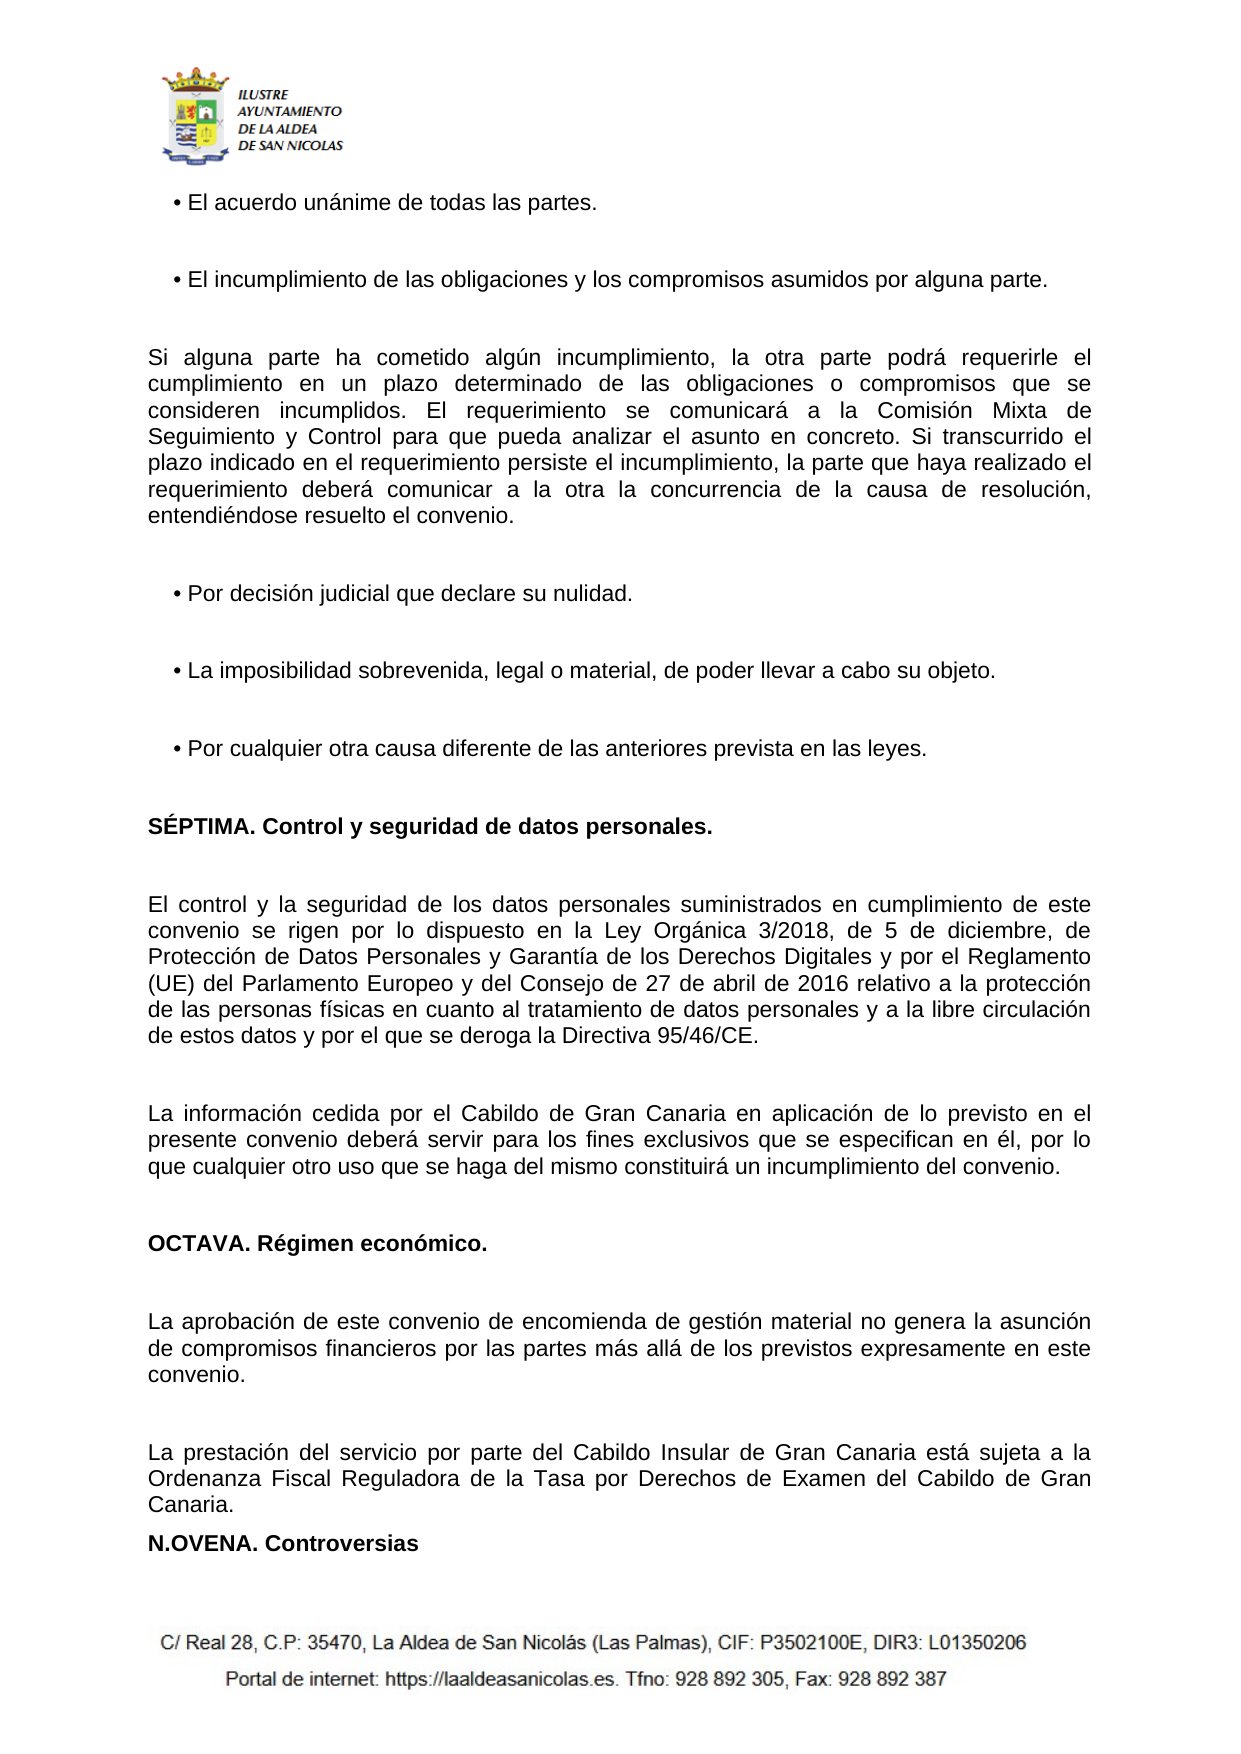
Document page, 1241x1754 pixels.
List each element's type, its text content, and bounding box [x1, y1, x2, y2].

text • Por decisión judicial que declare su nulidad. [148, 580, 1093, 606]
text La aprobación de este convenio de encomienda de gestión material no genera la asunción de compromisos financieros por las partes más allá de los previstos expresamente en este convenio. [148, 1308, 1093, 1387]
text La prestación del servicio por parte del Cabildo Insular de Gran Canaria está sujeta a la Ordenanza Fiscal Reguladora de la Tasa por Derechos de Examen del Cabildo de Gran Canaria. [148, 1438, 1093, 1518]
text SÉPTIMA. Control y seguridad de datos personales. [148, 813, 1093, 839]
text OCTAVA. Régimen económico. [148, 1230, 1093, 1257]
text El control y la seguridad de los datos personales suministrados en cumplimiento de este convenio se rigen por lo dispuesto en la Ley Orgánica 3/2018, de 5 de diciembre, de Protección de Datos Personales y Garantía de los Derechos Digitales y por el Reglamento (UE) del Parlamento Europeo y del Consejo de 27 de abril de 2016 relativo a la protección de las personas físicas en cuanto al tratamiento de datos personales y a la libre circulación de estos datos y por el que se deroga la Directiva 95/46/CE. [148, 891, 1093, 1049]
text • La imposibilidad sobrevenida, legal o material, de poder llevar a cabo su objeto. [148, 657, 1093, 684]
picture [148, 1626, 1034, 1695]
text • El incumplimiento de las obligaciones y los compromisos asumidos por alguna parte. [148, 266, 1093, 292]
text La información cedida por el Cabildo de Gran Canaria en aplicación de lo previsto en el presente convenio deberá servir para los fines exclusivos que se especifican en él, por lo que cualquier otro uso que se haga del mismo constituirá un incumplimiento del convenio. [148, 1100, 1093, 1179]
text • Por cualquier otra causa diferente de las anteriores prevista en las leyes. [148, 735, 1093, 761]
text N.OVENA. Controversias [148, 1530, 1093, 1556]
text Si alguna parte ha cometido algún incumplimiento, la otra parte podrá requerirle el cumplimiento en un plazo determinado de las obligaciones o compromisos que se consideren incumplidos. El requerimiento se comunicará a la Comisión Mixta de Seguimiento y Control para que pueda analizar el asunto en concreto. Si transcurrido el plazo indicado en el requerimiento persiste el incumplimiento, la parte que haya realizado el requerimiento deberá comunicar a la otra la concurrencia de la causa de resolución, entendiéndose resuelto el convenio. [148, 344, 1093, 528]
picture [148, 59, 359, 173]
text • El acuerdo unánime de todas las partes. [148, 188, 1093, 215]
